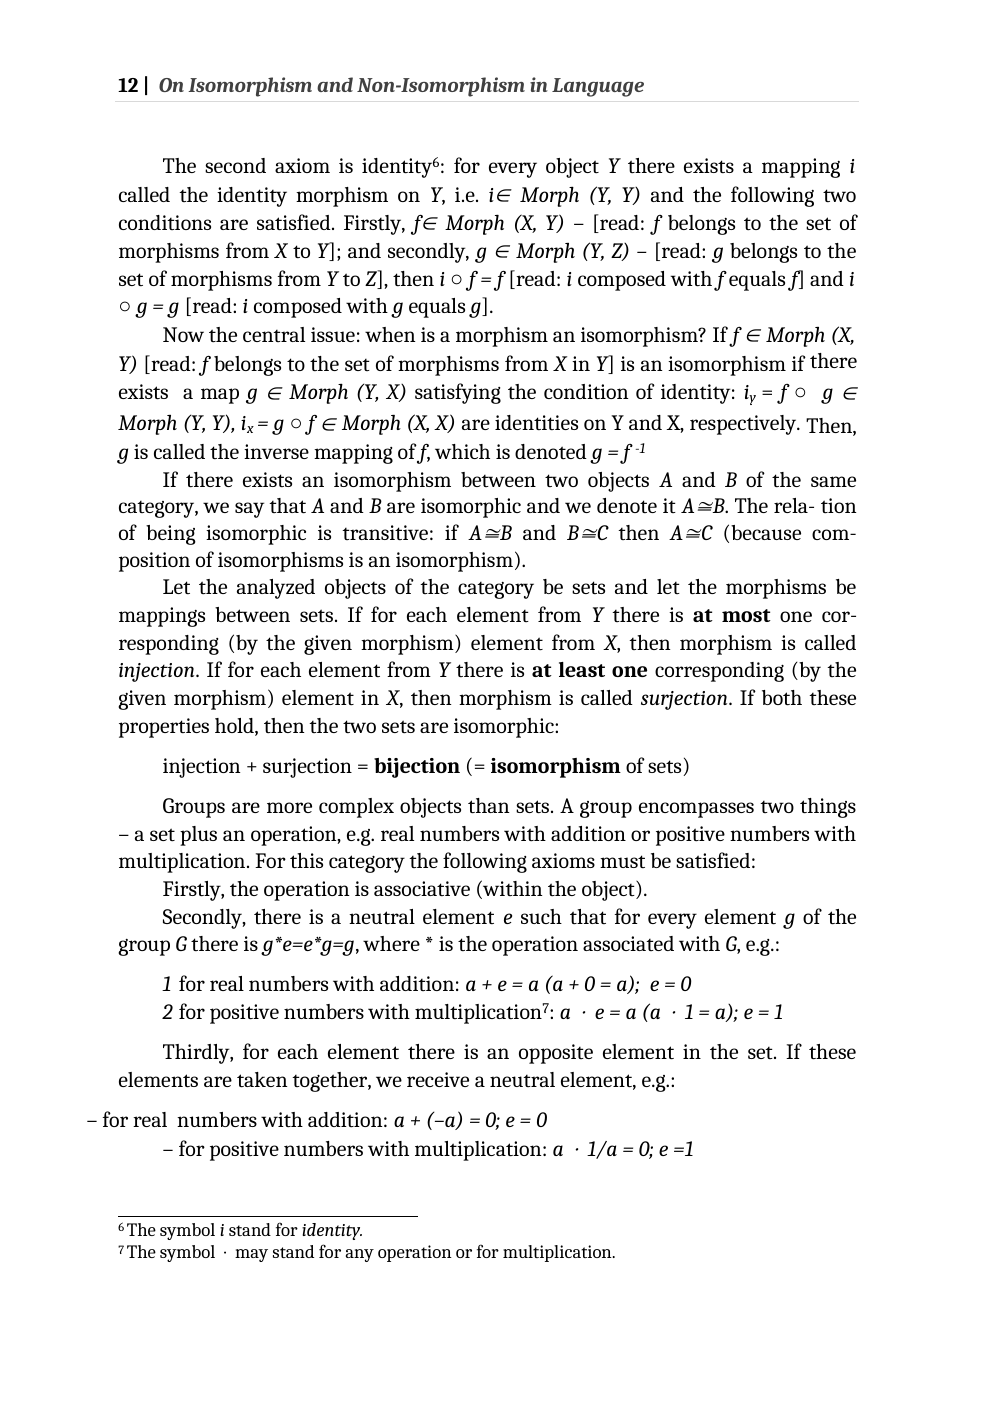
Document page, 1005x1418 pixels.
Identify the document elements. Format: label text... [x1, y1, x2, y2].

text Now the central issue: when is a morphism an isomorphism? If f  Morph (X, Y) [read: f belongs to the set of morphisms from X in Y] is an isomorphism if there exists a map g  Morph (Y, X) satisfying the condition of identity: iy = f ○ g  Morph (Y, Y), ix = g ○ f  Morph (X, X) are identities on Y and X, respectively. Then, g is called the inverse mapping of f, which is denoted g = f -1 [118, 321, 857, 465]
text Groups are more complex objects than sets. A group encompasses two things – a set plus an operation, e.g. real numbers with addition or positive numbers with multiplication. For this category the following axioms must be satisfied: [118, 794, 857, 874]
list for real numbers with addition: a + (–a) = 0; e = 0 [86, 1108, 871, 1133]
text Thirdly, for each element there is an opposite element in the set. If these elements are taken together, we receive a neutral element, e.g.: [118, 1040, 857, 1093]
text 6 The symbol i stand for identity. [118, 1220, 871, 1241]
text Let the analyzed objects of the category be sets and let the morphisms be mappings between sets. If for each element from Y there is at most one cor- responding (by the given morphism) element from X, then morphism is called injection. If for each element from Y there is at least one corresponding (by the given morphism) element in X, then morphism is called surjection. If both these properties hold, then the two sets are isomorphic: [118, 575, 857, 739]
text Firstly, the operation is associative (within the object). [162, 877, 871, 902]
list for positive numbers with multiplication7: a  e = a (a  1 = a); e = 1 [162, 998, 871, 1025]
list for real numbers with addition: a + e = a (a + 0 = a); e = 0 [162, 972, 871, 997]
text Secondly, there is a neutral element e such that for every element g of the group G there is g*e=e*g=g, where * is the operation associated with G, e.g.: [118, 904, 857, 957]
text 7 The symbol  may stand for any operation or for multiplication. [118, 1241, 871, 1263]
text The second axiom is identity6: for every object Y there exists a mapping i called the identity morphism on Y, i.e. i Morph (Y, Y) and the following two conditions are satisfied. Firstly, f Morph (X, Y) – [read: f belongs to the set of morphisms from X to Y]; and secondly, g  Morph (Y, Z) – [read: g belongs to the set of morphisms from Y to Z], then i ○ f = f [read: i composed with f equals f] and i ○ g = g [read: i composed with g equals g]. [118, 154, 857, 319]
list for positive numbers with multiplication: a  1/a = 0; e =1 [162, 1135, 871, 1162]
text If there exists an isomorphism between two objects A and B of the same category, we say that A and B are isomorphic and we denote it AB. The rela- tion of being isomorphic is transitive: if AB and BC then AC (because com- position of isomorphisms is an isomorphism). [118, 467, 857, 573]
text injection + surjection = bijection (= isomorphism of sets) [162, 754, 871, 779]
